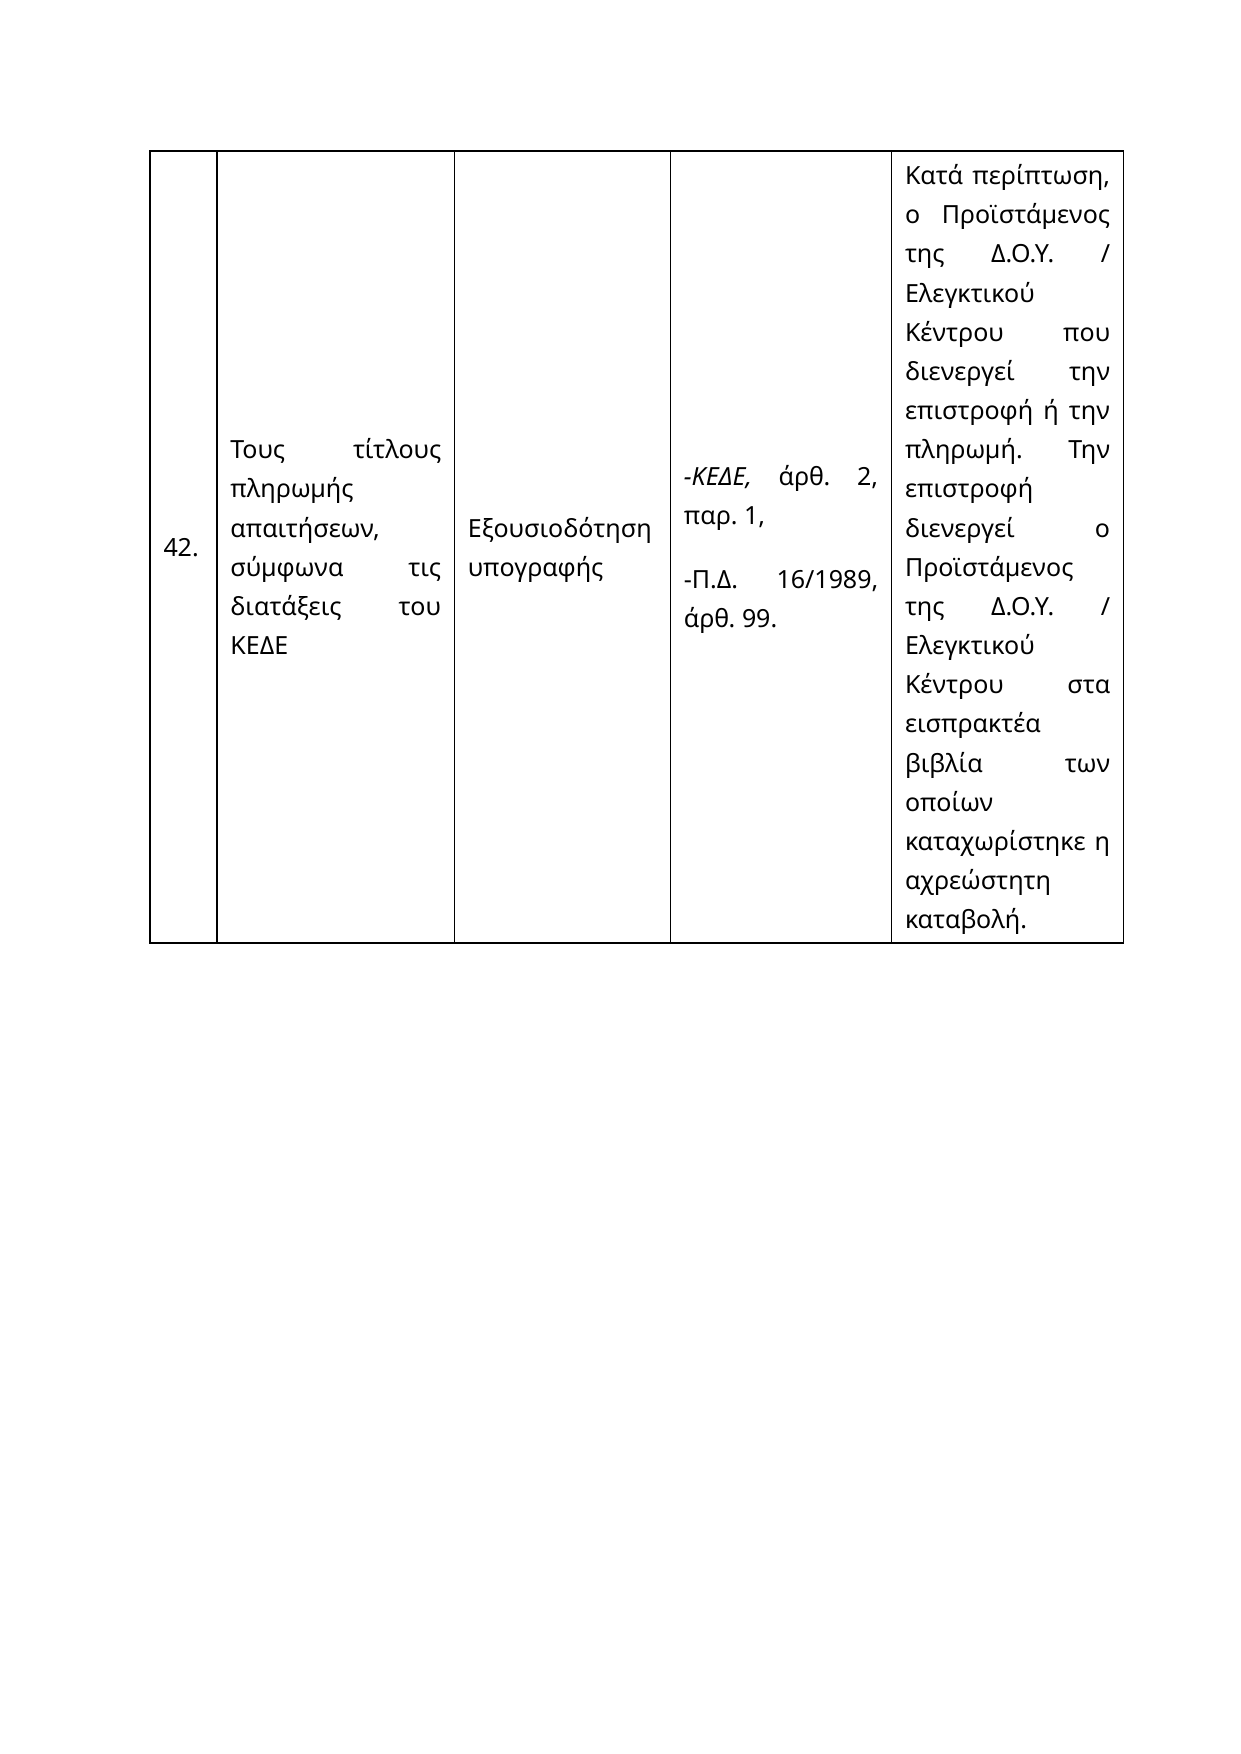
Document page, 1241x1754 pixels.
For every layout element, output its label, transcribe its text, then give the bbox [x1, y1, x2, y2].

table_cell 42. [151, 152, 216, 942]
table_cell -ΚΕΔΕ, άρθ. 2, παρ. 1, -Π.Δ. 16/1989, άρθ. 99. [671, 152, 891, 942]
table_cell Κατά περίπτωση, ο Προϊστάμενος της Δ.Ο.Υ. / Ελεγκτικού Κέντρου που διενεργεί την επιστροφή ή την πληρωμή. Την επιστροφή διενεργεί ο Προϊστάμενος της Δ.Ο.Υ. / Ελεγκτικού Κέντρου στα εισπρακτέα βιβλία των οποίων καταχωρίστηκε η αχρεώστητη καταβολή. [892, 152, 1123, 942]
table_cell Τους τίτλους πληρωμής απαιτήσεων, σύμφωνα τις διατάξεις του ΚΕΔΕ [218, 152, 454, 942]
table_cell Εξουσιοδότηση υπογραφής [455, 152, 670, 942]
